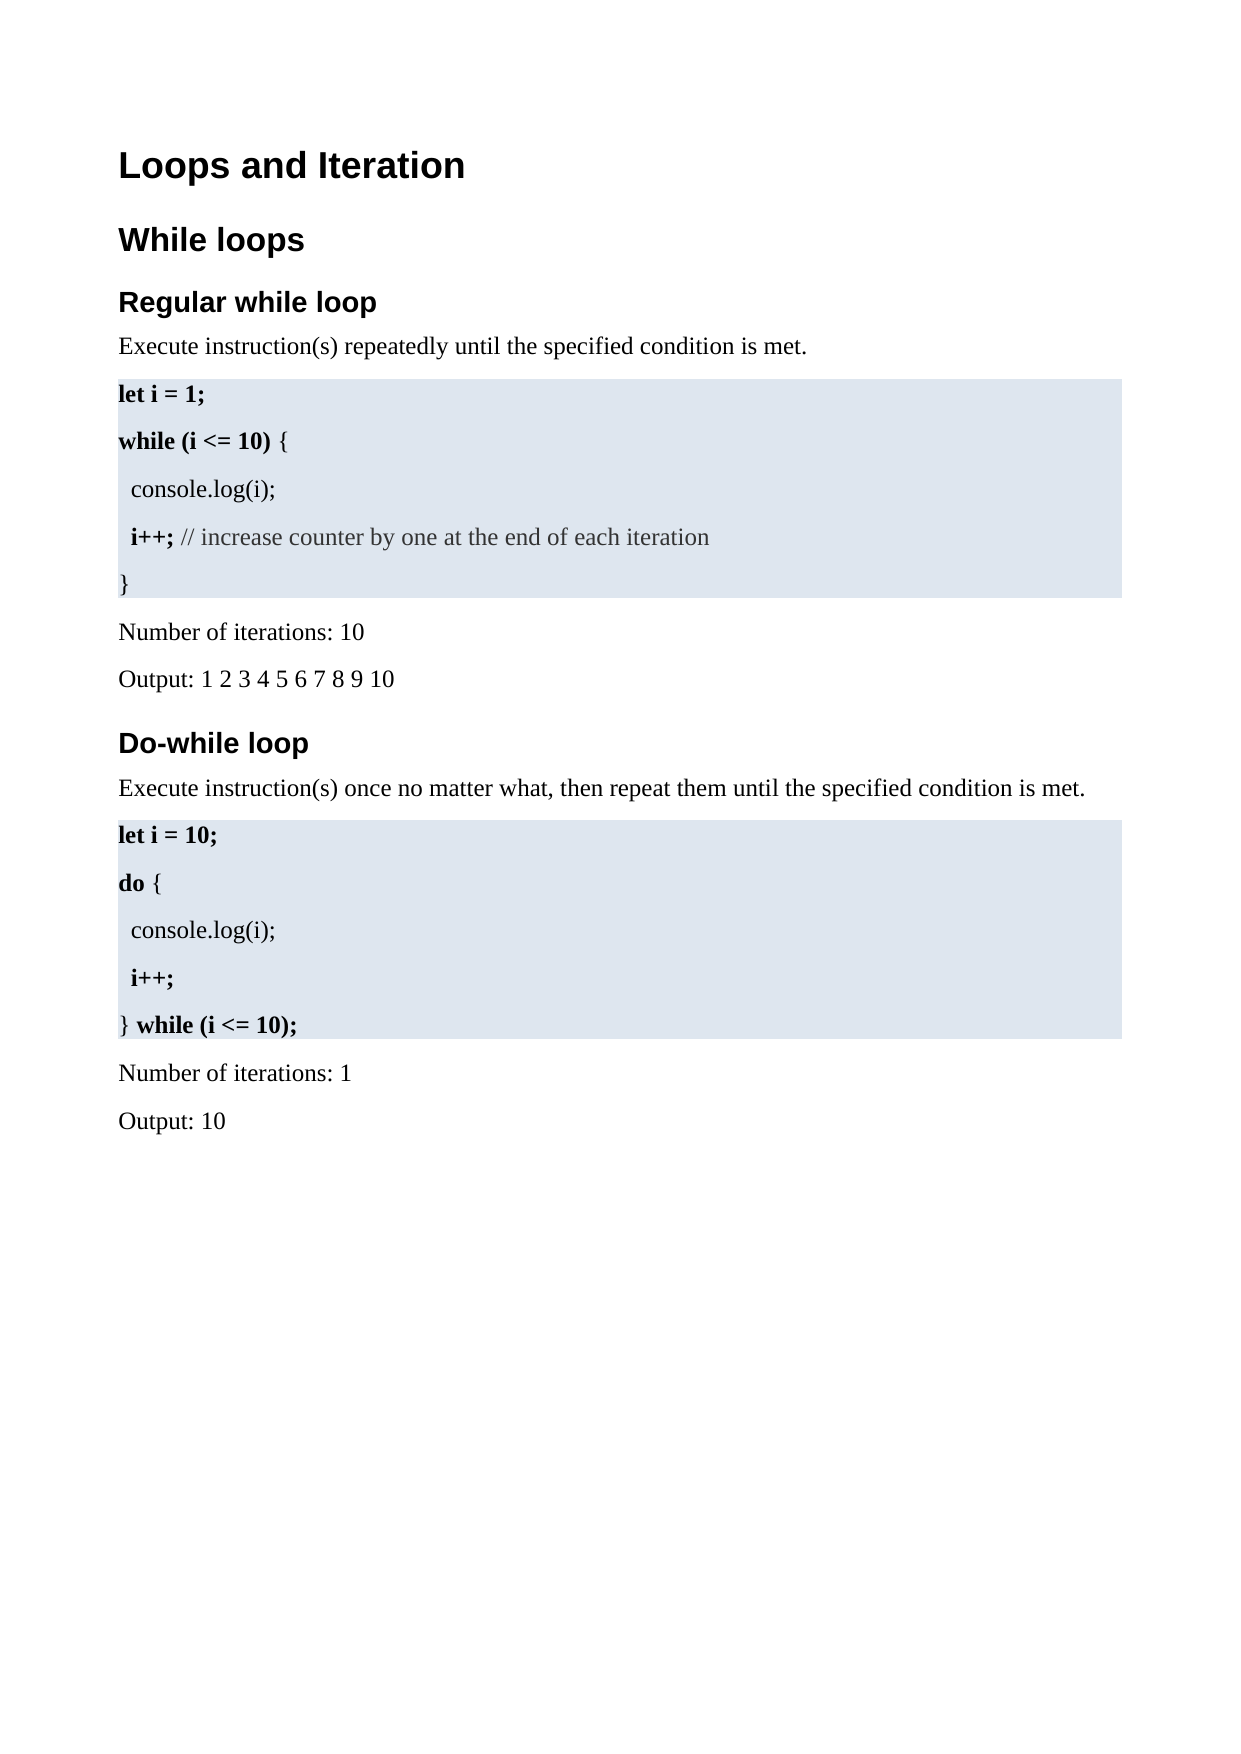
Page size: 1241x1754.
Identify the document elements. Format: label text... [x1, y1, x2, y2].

subtitle Loops and Iteration [118, 143, 1122, 186]
text let i = 10; [118, 820, 1122, 849]
text Number of iterations: 1 [118, 1058, 1122, 1087]
text Execute instruction(s) once no matter what, then repeat them until the specified condition is met. [118, 773, 1122, 801]
subtitle While loops [118, 219, 1122, 258]
text console.log(i); [118, 474, 1122, 503]
text i++; [118, 963, 1122, 992]
text } while (i <= 10); [118, 1011, 1122, 1039]
text while (i <= 10) { [118, 426, 1122, 455]
text Output: 1 2 3 4 5 6 7 8 9 10 [118, 664, 1122, 693]
text Output: 10 [118, 1106, 1122, 1134]
text do { [118, 868, 1122, 897]
text i++; // increase counter by one at the end of each iteration [118, 522, 1122, 550]
text let i = 1; [118, 379, 1122, 407]
text console.log(i); [118, 915, 1122, 944]
text Number of iterations: 10 [118, 617, 1122, 646]
text Execute instruction(s) repeatedly until the specified condition is met. [118, 331, 1122, 360]
subtitle Do-while loop [118, 727, 1122, 760]
text } [118, 569, 1122, 598]
subtitle Regular while loop [118, 285, 1122, 319]
